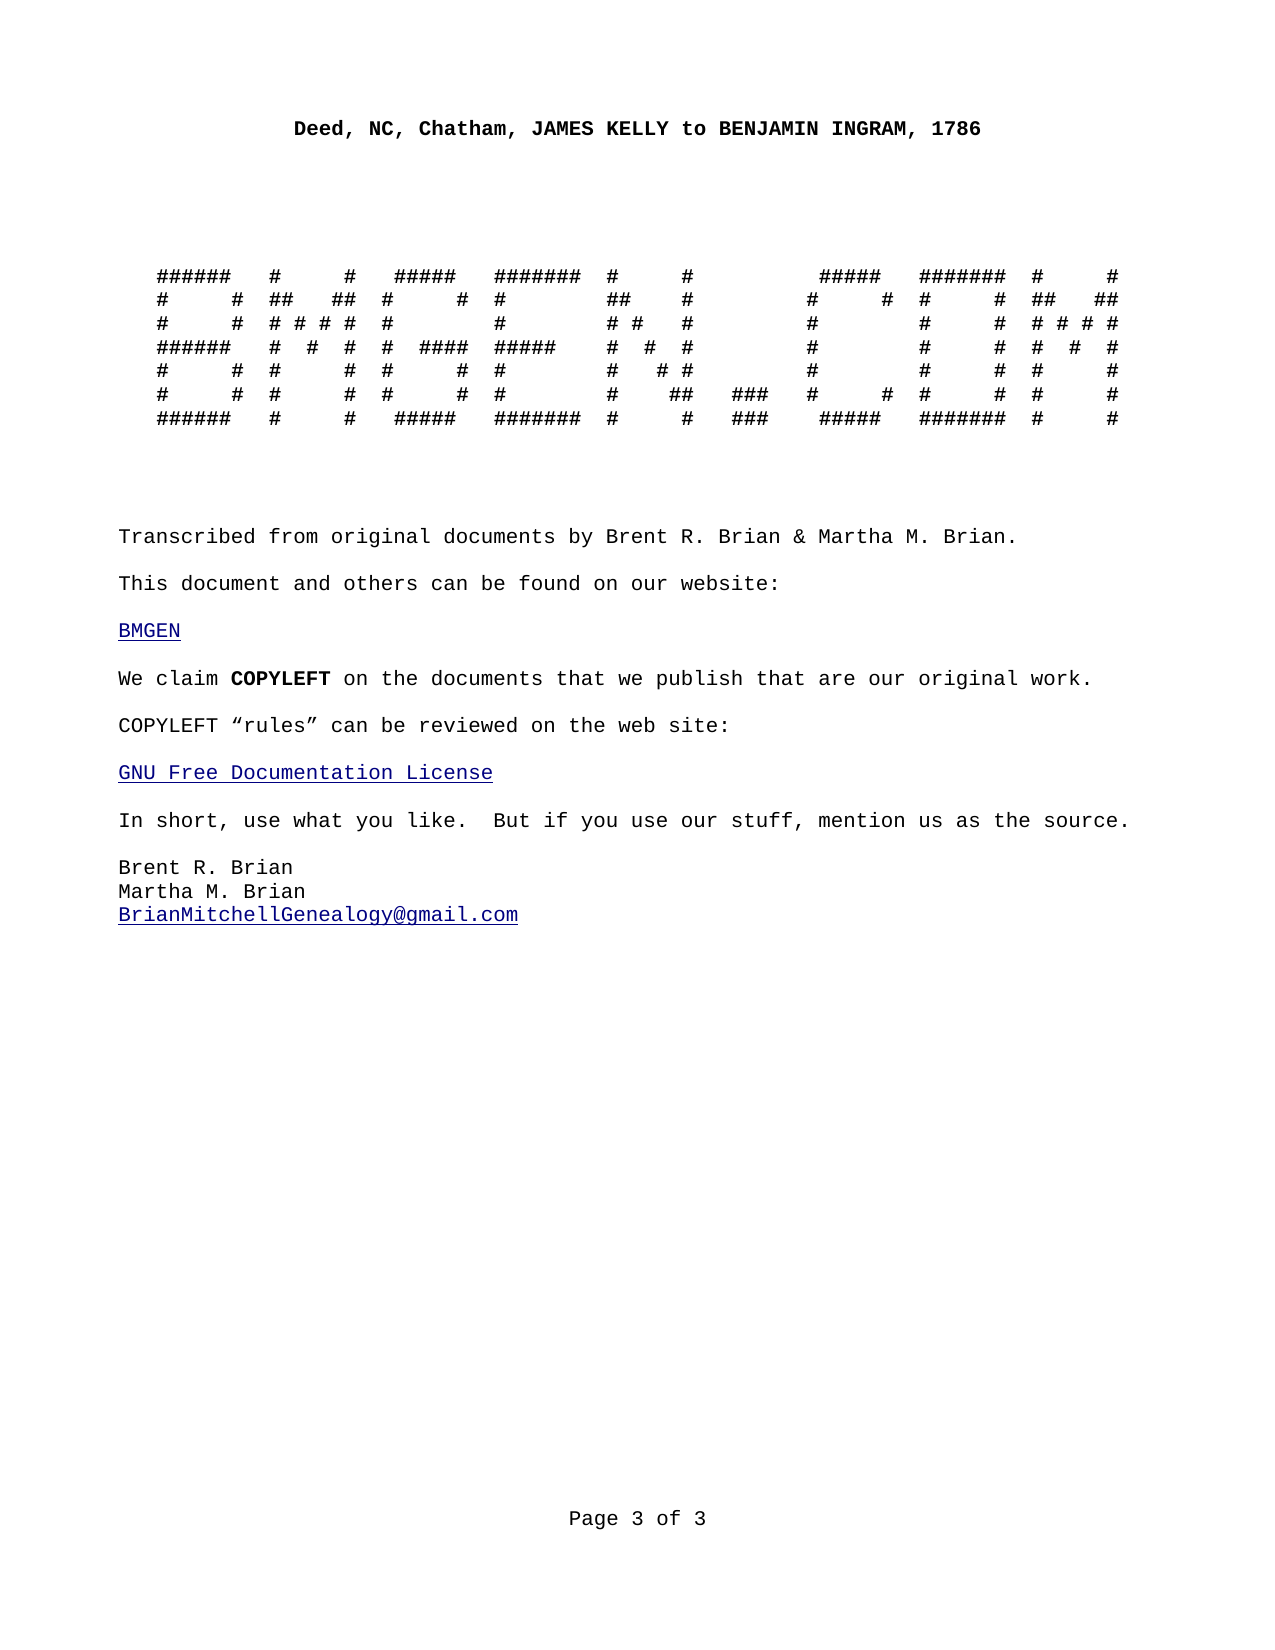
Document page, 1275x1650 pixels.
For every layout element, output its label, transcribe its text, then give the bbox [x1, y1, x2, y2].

text Martha M. Brian [118, 881, 1157, 904]
text ###### # # ##### ####### # # ##### ####### # # [118, 266, 1157, 289]
text In short, use what you like. But if you use our stuff, mention us as the source. [118, 810, 1157, 833]
text This document and others can be found on our website: [118, 573, 1157, 597]
text ###### # # # # #### ##### # # # # # # # # # [118, 337, 1157, 360]
text Brent R. Brian [118, 857, 1157, 881]
text # # ## ## # # # ## # # # # # ## ## [118, 289, 1157, 313]
text ###### # # ##### ####### # # ### ##### ####### # # [118, 408, 1157, 431]
text BrianMitchellGenealogy@gmail.com [118, 904, 1157, 928]
text GNU Free Documentation License [118, 762, 1157, 786]
text # # # # # # # # # # # # # # # [118, 360, 1157, 384]
text # # # # # # # # # # # # # # # # # # [118, 313, 1157, 337]
text Transcribed from original documents by Brent R. Brian & Martha M. Brian. [118, 526, 1157, 549]
text # # # # # # # # ## ### # # # # # # [118, 384, 1157, 408]
text We claim COPYLEFT on the documents that we publish that are our original work. [118, 668, 1157, 691]
text COPYLEFT “rules” can be reviewed on the web site: [118, 715, 1157, 739]
text BMGEN [118, 621, 1157, 644]
